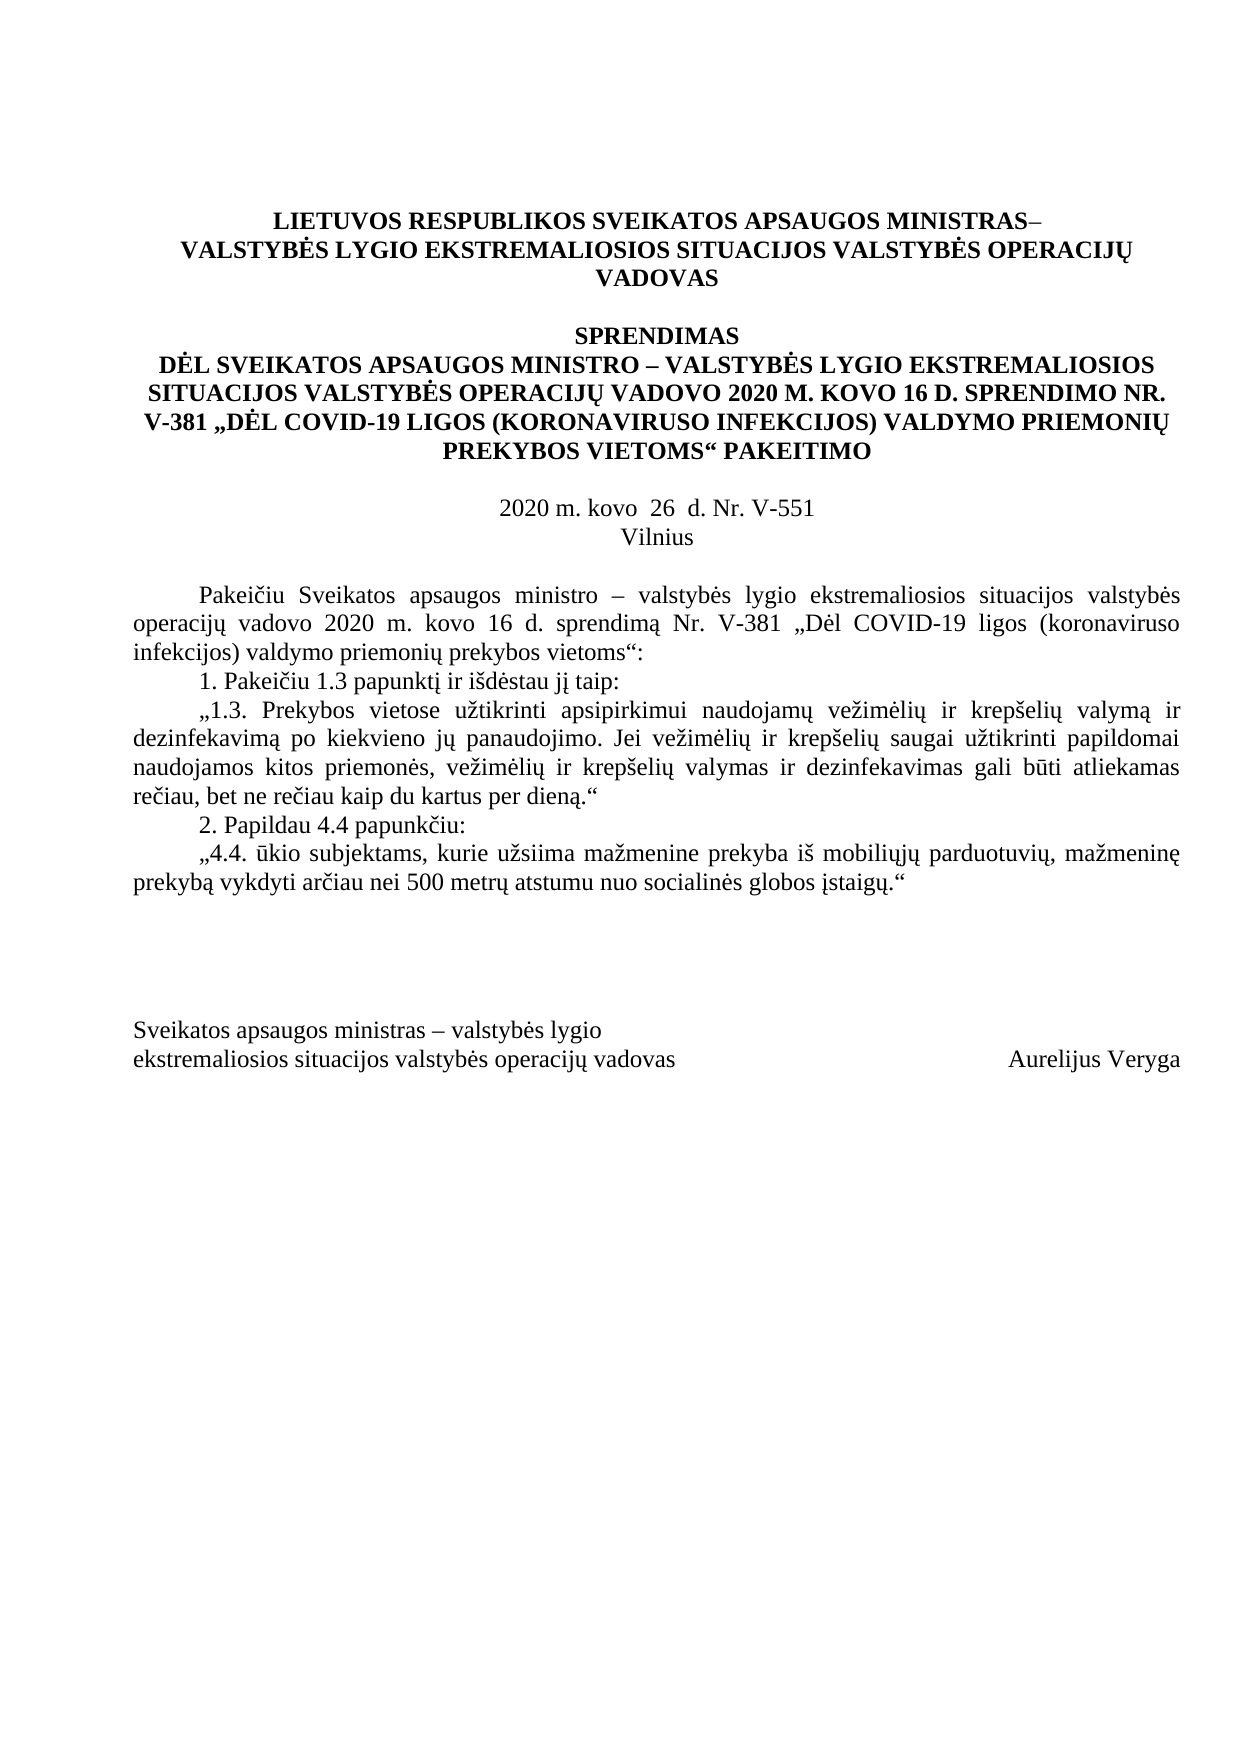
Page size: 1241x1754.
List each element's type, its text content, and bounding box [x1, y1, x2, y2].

text „1.3. Prekybos vietose užtikrinti apsipirkimui naudojamų vežimėlių ir krepšelių valymą ir dezinfekavimą po kiekvieno jų panaudojimo. Jei vežimėlių ir krepšelių saugai užtikrinti papildomai naudojamos kitos priemonės, vežimėlių ir krepšelių valymas ir dezinfekavimas gali būti atliekamas rečiau, bet ne rečiau kaip du kartus per dieną.“ [133, 695, 1181, 810]
text SPRENDIMAS [133, 321, 1181, 350]
text Sveikatos apsaugos ministras – valstybės lygio [133, 1015, 1181, 1044]
text LIETUVOS RESPUBLIKOS SVEIKATOS APSAUGOS MINISTRAS– [133, 206, 1181, 235]
text „4.4. ūkio subjektams, kurie užsiima mažmenine prekyba iš mobiliųjų parduotuvių, mažmeninę prekybą vykdyti arčiau nei 500 metrų atstumu nuo socialinės globos įstaigų.“ [133, 838, 1181, 896]
text VALSTYBĖS LYGIO EKSTREMALIOSIOS SITUACIJOS VALSTYBĖS OPERACIJŲ VADOVAS [133, 235, 1181, 292]
text 2020 m. kovo 26 d. Nr. V-551 [133, 493, 1181, 522]
text DĖL SVEIKATOS APSAUGOS MINISTRO – VALSTYBĖS LYGIO EKSTREMALIOSIOS SITUACIJOS VALSTYBĖS OPERACIJŲ VADOVO 2020 M. KOVO 16 D. SPRENDIMO NR. V-381 „DĖL COVID-19 LIGOS (KORONAVIRUSO INFEKCIJOS) VALDYMO PRIEMONIŲ PREKYBOS VIETOMS“ PAKEITIMO [133, 350, 1181, 465]
text Vilnius [133, 522, 1181, 551]
text Pakeičiu Sveikatos apsaugos ministro – valstybės lygio ekstremaliosios situacijos valstybės operacijų vadovo 2020 m. kovo 16 d. sprendimą Nr. V-381 „Dėl COVID-19 ligos (koronaviruso infekcijos) valdymo priemonių prekybos vietoms“: [133, 580, 1181, 666]
text 2. Papildau 4.4 papunkčiu: [133, 810, 1181, 838]
text ekstremaliosios situacijos valstybės operacijų vadovas Aurelijus Veryga [133, 1044, 1181, 1073]
text 1. Pakeičiu 1.3 papunktį ir išdėstau jį taip: [133, 666, 1181, 695]
